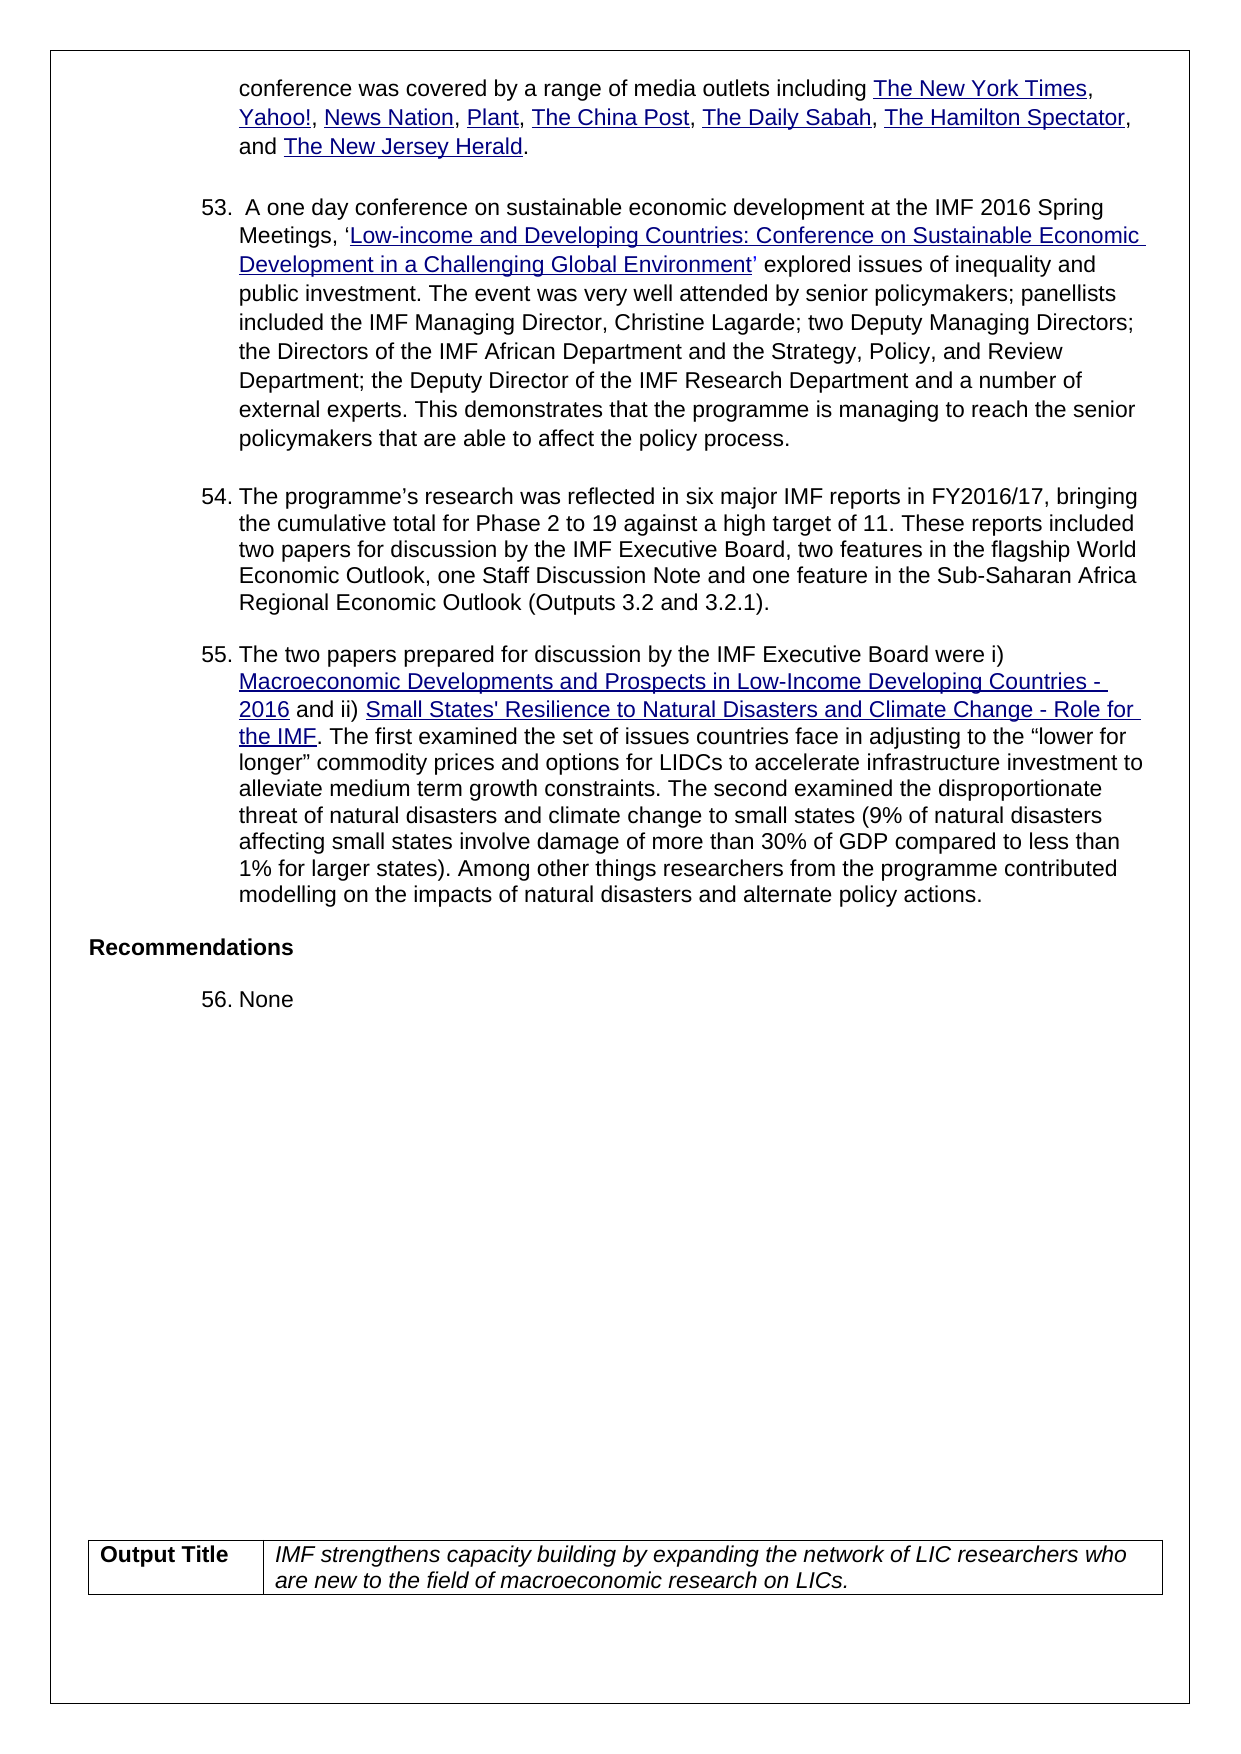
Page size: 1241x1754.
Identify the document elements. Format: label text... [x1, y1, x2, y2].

table_header IMF strengthens capacity building by expanding the network of LIC researchers who are new to the field of macroeconomic research on LICs. [264, 1541, 1162, 1593]
table_header Output Title [89, 1541, 263, 1593]
list None [201, 986, 1152, 1013]
list The programme’s research was reflected in six major IMF reports in FY2016/17, bringing the cumulative total for Phase 2 to 19 against a high target of 11. These reports included two papers for discussion by the IMF Executive Board, two features in the flagship World Economic Outlook, one Staff Discussion Note and one feature in the Sub-Saharan Africa Regional Economic Outlook (Outputs 3.2 and 3.2.1). [201, 483, 1152, 615]
list A one day conference on sustainable economic development at the IMF 2016 Spring Meetings, ‘Low-income and Developing Countries: Conference on Sustainable Economic Development in a Challenging Global Environment’ explored issues of inequality and public investment. The event was very well attended by senior policymakers; panellists included the IMF Managing Director, Christine Lagarde; two Deputy Managing Directors; the Directors of the IMF African Department and the Strategy, Policy, and Review Department; the Deputy Director of the IMF Research Department and a number of external experts. This demonstrates that the programme is managing to reach the senior policymakers that are able to affect the policy process. [201, 193, 1152, 452]
text Recommendations [89, 933, 1152, 960]
list conference was covered by a range of media outlets including The New York Times, Yahoo!, News Nation, Plant, The China Post, The Daily Sabah, The Hamilton Spectator, and The New Jersey Herald. [201, 75, 1152, 191]
list The two papers prepared for discussion by the IMF Executive Board were i) Macroeconomic Developments and Prospects in Low-Income Developing Countries - 2016 and ii) Small States' Resilience to Natural Disasters and Climate Change - Role for the IMF. The first examined the set of issues countries face in adjusting to the “lower for longer” commodity prices and options for LIDCs to accelerate infrastructure investment to alleviate medium term growth constraints. The second examined the disproportionate threat of natural disasters and climate change to small states (9% of natural disasters affecting small states involve damage of more than 30% of GDP compared to less than 1% for larger states). Among other things researchers from the programme contributed modelling on the impacts of natural disasters and alternate policy actions. [201, 641, 1152, 907]
